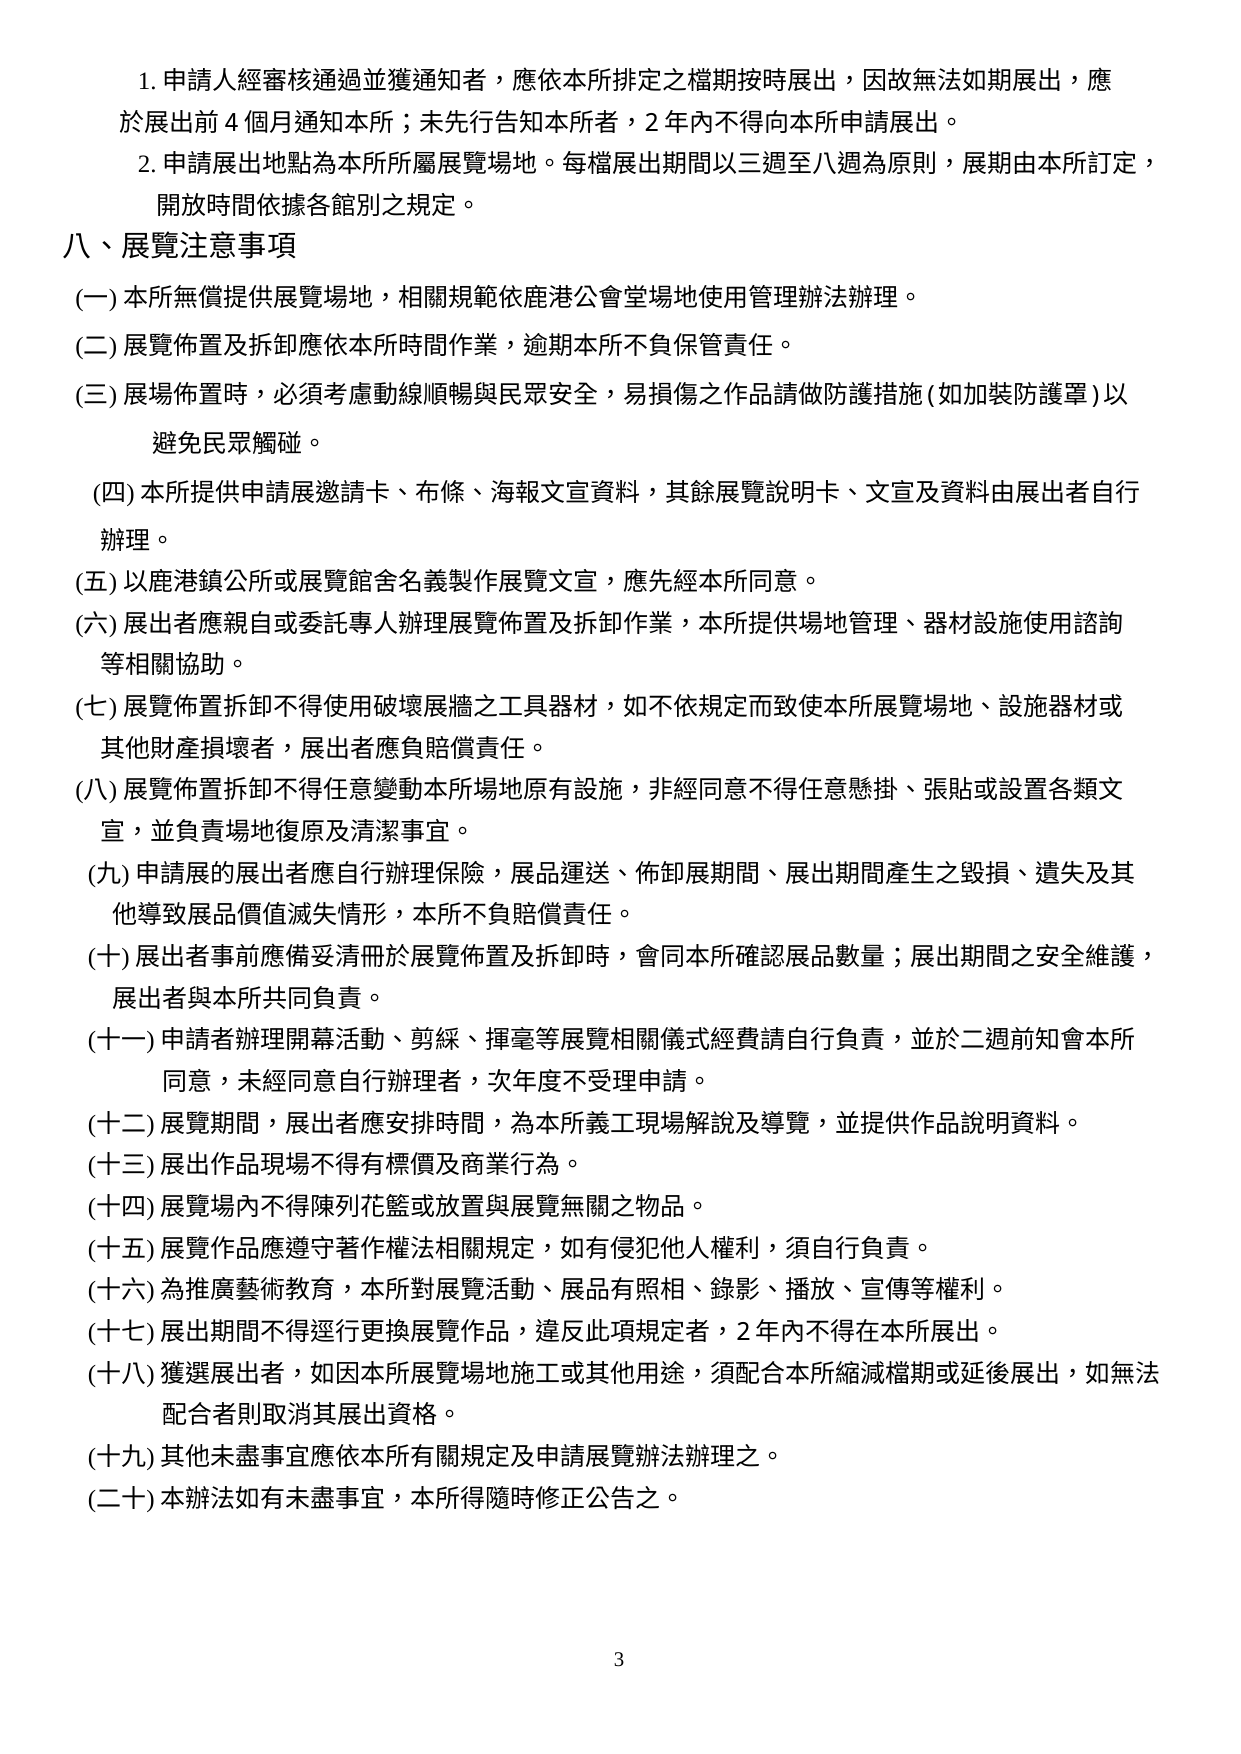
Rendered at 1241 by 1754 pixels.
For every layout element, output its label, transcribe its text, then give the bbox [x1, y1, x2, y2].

text (十九) 其他未盡事宜應依本所有關規定及申請展覽辦法辦理之。 [63, 1432, 1175, 1474]
text 同意，未經同意自行辦理者，次年度不受理申請。 [63, 1057, 1175, 1099]
text 八、展覽注意事項 [63, 223, 1175, 264]
text (三) 展場佈置時，必須考慮動線順暢與民眾安全，易損傷之作品請做防護措施(如加裝防護罩)以 [63, 374, 1175, 411]
text 2. 申請展出地點為本所所屬展覽場地。每檔展出期間以三週至八週為原則，展期由本所訂定， [138, 139, 1175, 181]
text (八) 展覽佈置拆卸不得任意變動本所場地原有設施，非經同意不得任意懸掛、張貼或設置各類文 [63, 765, 1175, 807]
text (十四) 展覽場內不得陳列花籃或放置與展覽無關之物品。 [63, 1182, 1175, 1224]
text (二) 展覽佈置及拆卸應依本所時間作業，逾期本所不負保管責任。 [63, 326, 1175, 362]
text (十一) 申請者辦理開幕活動、剪綵、揮毫等展覽相關儀式經費請自行負責，並於二週前知會本所 [63, 1015, 1175, 1057]
text (十五) 展覽作品應遵守著作權法相關規定，如有侵犯他人權利，須自行負責。 [63, 1224, 1175, 1265]
text 辦理。 [63, 521, 1175, 557]
text 展出者與本所共同負責。 [63, 974, 1175, 1015]
text (十) 展出者事前應備妥清冊於展覽佈置及拆卸時，會同本所確認展品數量；展出期間之安全維護， [63, 932, 1175, 974]
text (九) 申請展的展出者應自行辦理保險，展品運送、佈卸展期間、展出期間產生之毀損、遺失及其 [63, 849, 1175, 890]
text (十七) 展出期間不得逕行更換展覽作品，違反此項規定者，2年內不得在本所展出。 [63, 1307, 1175, 1349]
text 於展出前4個月通知本所；未先行告知本所者，2年內不得向本所申請展出。 [63, 98, 1175, 139]
text (六) 展出者應親自或委託專人辦理展覽佈置及拆卸作業，本所提供場地管理、器材設施使用諮詢 [63, 599, 1175, 640]
text (十六) 為推廣藝術教育，本所對展覽活動、展品有照相、錄影、播放、宣傳等權利。 [63, 1265, 1175, 1307]
text 他導致展品價值滅失情形，本所不負賠償責任。 [63, 890, 1175, 932]
text (十八) 獲選展出者，如因本所展覽場地施工或其他用途，須配合本所縮減檔期或延後展出，如無法配合者則取消其展出資格。 [88, 1349, 1175, 1432]
text (十三) 展出作品現場不得有標價及商業行為。 [63, 1140, 1175, 1182]
text (十二) 展覽期間，展出者應安排時間，為本所義工現場解說及導覽，並提供作品說明資料。 [63, 1099, 1175, 1140]
text (二十) 本辦法如有未盡事宜，本所得隨時修正公告之。 [63, 1474, 1175, 1515]
text 宣，並負責場地復原及清潔事宜。 [63, 807, 1175, 849]
text (七) 展覽佈置拆卸不得使用破壞展牆之工具器材，如不依規定而致使本所展覽場地、設施器材或 [63, 682, 1175, 724]
text 其他財產損壞者，展出者應負賠償責任。 [63, 724, 1175, 765]
text 等相關協助。 [63, 640, 1175, 682]
text 避免民眾觸碰。 [63, 423, 1175, 459]
text 開放時間依據各館別之規定。 [138, 181, 1175, 223]
text (五) 以鹿港鎮公所或展覽館舍名義製作展覽文宣，應先經本所同意。 [63, 557, 1175, 599]
text 1. 申請人經審核通過並獲通知者，應依本所排定之檔期按時展出，因故無法如期展出，應 [63, 56, 1175, 98]
text (一) 本所無償提供展覽場地，相關規範依鹿港公會堂場地使用管理辦法辦理。 [63, 277, 1175, 313]
text (四) 本所提供申請展邀請卡、布條、海報文宣資料，其餘展覽說明卡、文宣及資料由展出者自行 [63, 472, 1175, 508]
